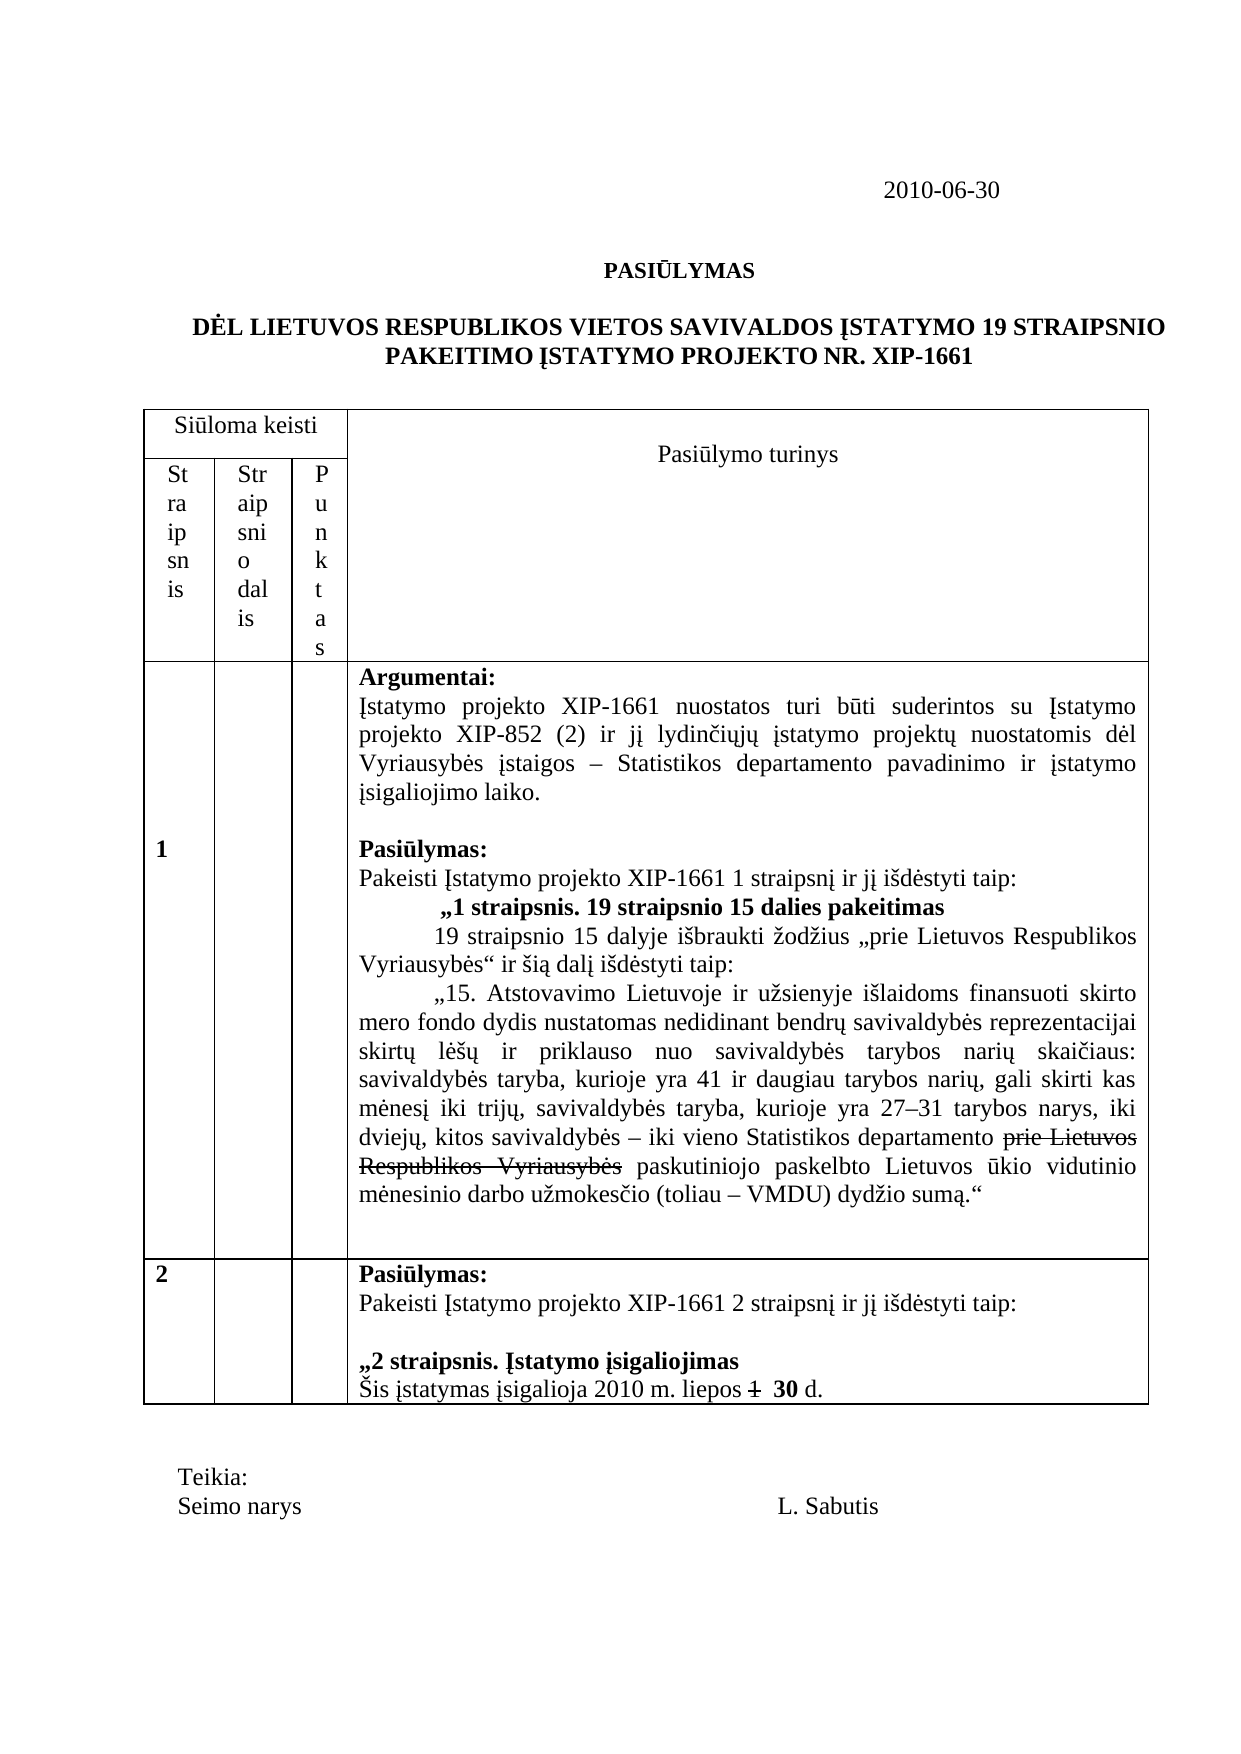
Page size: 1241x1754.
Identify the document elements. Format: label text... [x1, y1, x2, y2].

table_cell 2 [145, 1260, 214, 1403]
text DĖL LIETUVOS RESPUBLIKOS VIETOS SAVIVALDOS ĮSTATYMO 19 STRAIPSNIO PAKEITIMO ĮSTATYMO PROJEKTO Nr. XIP-1661 [177, 312, 1181, 370]
table_cell Straipsnis [145, 459, 214, 661]
table_cell [293, 1260, 347, 1403]
table_cell [215, 1260, 291, 1403]
table_cell Argumentai: Įstatymo projekto XIP-1661 nuostatos turi būti suderintos su Įstatymo projekto XIP-852 (2) ir jį lydinčiųjų įstatymo projektų nuostatomis dėl Vyriausybės įstaigos – Statistikos departamento pavadinimo ir įstatymo įsigaliojimo laiko. Pasiūlymas: Pakeisti Įstatymo projekto XIP-1661 1 straipsnį ir jį išdėstyti taip: „1 straipsnis. 19 straipsnio 15 dalies pakeitimas 19 straipsnio 15 dalyje išbraukti žodžius „prie Lietuvos Respublikos Vyriausybės“ ir šią dalį išdėstyti taip: „15. Atstovavimo Lietuvoje ir užsienyje išlaidoms finansuoti skirto mero fondo dydis nustatomas nedidinant bendrų savivaldybės reprezentacijai skirtų lėšų ir priklauso nuo savivaldybės tarybos narių skaičiaus: savivaldybės taryba, kurioje yra 41 ir daugiau tarybos narių, gali skirti kas mėnesį iki trijų, savivaldybės taryba, kurioje yra 27–31 tarybos narys, iki dviejų, kitos savivaldybės – iki vieno Statistikos departamento prie Lietuvos Respublikos Vyriausybės paskutiniojo paskelbto Lietuvos ūkio vidutinio mėnesinio darbo užmokesčio (toliau – VMDU) dydžio sumą.“ [348, 662, 1148, 1258]
table_cell Straipsnio dalis [215, 459, 291, 661]
text Seimo narys L. Sabutis [177, 1491, 1181, 1548]
text Teikia: [177, 1462, 1181, 1491]
table_cell 1 [145, 662, 214, 1258]
text PASIŪLYMAS [177, 257, 1181, 283]
table_cell Pasiūlymas: Pakeisti Įstatymo projekto XIP-1661 2 straipsnį ir jį išdėstyti taip: „2 straipsnis. Įstatymo įsigaliojimas Šis įstatymas įsigalioja 2010 m. liepos 1 30 d. [348, 1260, 1148, 1403]
table_header Pasiūlymo turinys [348, 410, 1148, 661]
table_cell [293, 662, 347, 1258]
table_cell [215, 662, 291, 1258]
table_header Siūloma keisti [145, 410, 347, 458]
table_cell Punktas [293, 459, 347, 661]
text 2010-06-30 [627, 176, 1181, 204]
